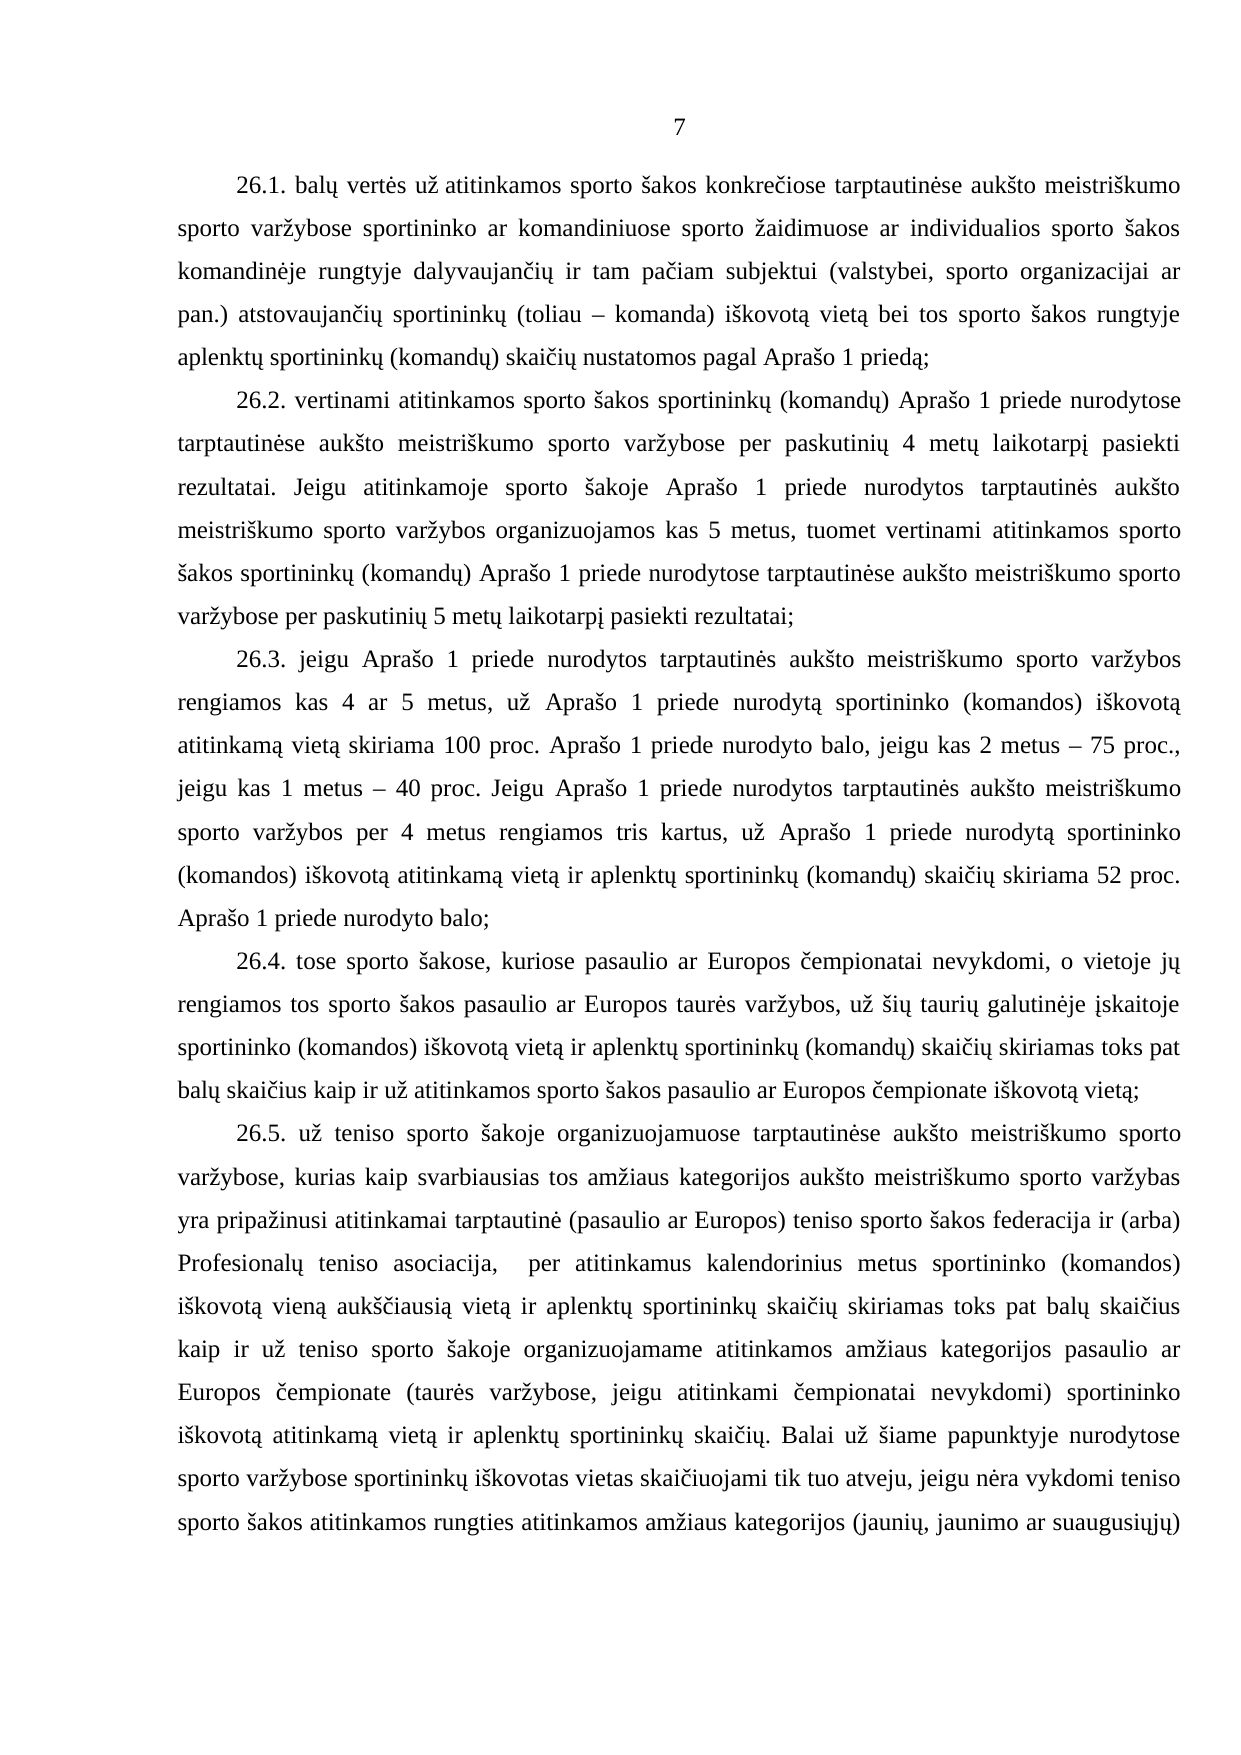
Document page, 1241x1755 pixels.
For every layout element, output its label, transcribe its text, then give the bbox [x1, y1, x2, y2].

text 26.4. tose sporto šakose, kuriose pasaulio ar Europos čempionatai nevykdomi, o vietoje jų rengiamos tos sporto šakos pasaulio ar Europos taurės varžybos, už šių taurių galutinėje įskaitoje sportininko (komandos) iškovotą vietą ir aplenktų sportininkų (komandų) skaičių skiriamas toks pat balų skaičius kaip ir už atitinkamos sporto šakos pasaulio ar Europos čempionate iškovotą vietą; [177, 946, 1181, 1104]
text 26.1. balų vertės už atitinkamos sporto šakos konkrečiose tarptautinėse aukšto meistriškumo sporto varžybose sportininko ar komandiniuose sporto žaidimuose ar individualios sporto šakos komandinėje rungtyje dalyvaujančių ir tam pačiam subjektui (valstybei, sporto organizacijai ar pan.) atstovaujančių sportininkų (toliau – komanda) iškovotą vietą bei tos sporto šakos rungtyje aplenktų sportininkų (komandų) skaičių nustatomos pagal Aprašo 1 priedą; [177, 170, 1181, 371]
text 26.3. jeigu Aprašo 1 priede nurodytos tarptautinės aukšto meistriškumo sporto varžybos rengiamos kas 4 ar 5 metus, už Aprašo 1 priede nurodytą sportininko (komandos) iškovotą atitinkamą vietą skiriama 100 proc. Aprašo 1 priede nurodyto balo, jeigu kas 2 metus – 75 proc., jeigu kas 1 metus – 40 proc. Jeigu Aprašo 1 priede nurodytos tarptautinės aukšto meistriškumo sporto varžybos per 4 metus rengiamos tris kartus, už Aprašo 1 priede nurodytą sportininko (komandos) iškovotą atitinkamą vietą ir aplenktų sportininkų (komandų) skaičių skiriama 52 proc. Aprašo 1 priede nurodyto balo; [177, 644, 1181, 932]
text 26.2. vertinami atitinkamos sporto šakos sportininkų (komandų) Aprašo 1 priede nurodytose tarptautinėse aukšto meistriškumo sporto varžybose per paskutinių 4 metų laikotarpį pasiekti rezultatai. Jeigu atitinkamoje sporto šakoje Aprašo 1 priede nurodytos tarptautinės aukšto meistriškumo sporto varžybos organizuojamos kas 5 metus, tuomet vertinami atitinkamos sporto šakos sportininkų (komandų) Aprašo 1 priede nurodytose tarptautinėse aukšto meistriškumo sporto varžybose per paskutinių 5 metų laikotarpį pasiekti rezultatai; [177, 385, 1181, 630]
text 26.5. už teniso sporto šakoje organizuojamuose tarptautinėse aukšto meistriškumo sporto varžybose, kurias kaip svarbiausias tos amžiaus kategorijos aukšto meistriškumo sporto varžybas yra pripažinusi atitinkamai tarptautinė (pasaulio ar Europos) teniso sporto šakos federacija ir (arba) Profesionalų teniso asociacija, per atitinkamus kalendorinius metus sportininko (komandos) iškovotą vieną aukščiausią vietą ir aplenktų sportininkų skaičių skiriamas toks pat balų skaičius kaip ir už teniso sporto šakoje organizuojamame atitinkamos amžiaus kategorijos pasaulio ar Europos čempionate (taurės varžybose, jeigu atitinkami čempionatai nevykdomi) sportininko iškovotą atitinkamą vietą ir aplenktų sportininkų skaičių. Balai už šiame papunktyje nurodytose sporto varžybose sportininkų iškovotas vietas skaičiuojami tik tuo atveju, jeigu nėra vykdomi teniso sporto šakos atitinkamos rungties atitinkamos amžiaus kategorijos (jaunių, jaunimo ar suaugusiųjų) [177, 1118, 1181, 1535]
